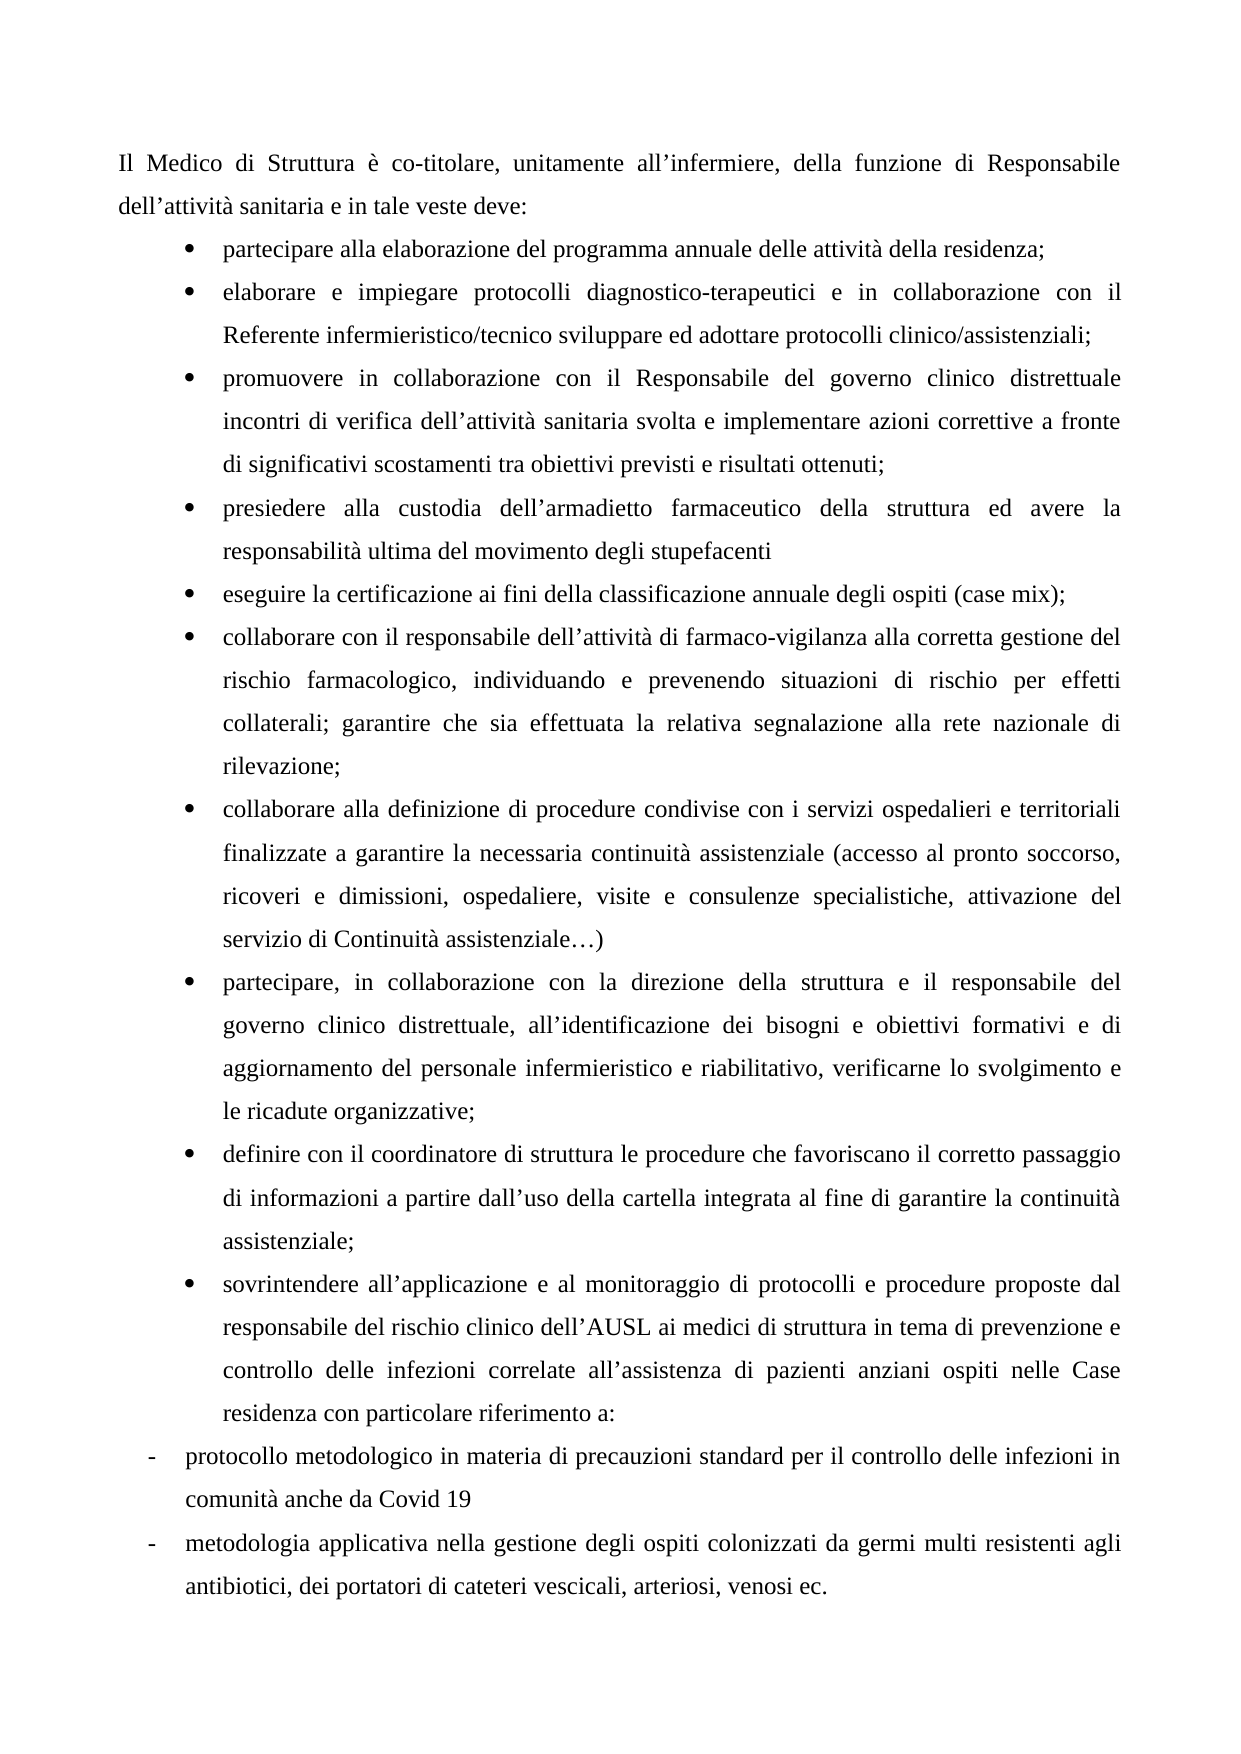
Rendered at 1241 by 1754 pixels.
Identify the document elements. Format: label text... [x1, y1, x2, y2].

list promuovere in collaborazione con il Responsabile del governo clinico distrettuale incontri di verifica dell’attività sanitaria svolta e implementare azioni correttive a fronte di significativi scostamenti tra obiettivi previsti e risultati ottenuti; [185, 363, 1122, 478]
list protocollo metodologico in materia di precauzioni standard per il controllo delle infezioni in comunità anche da Covid 19 [148, 1441, 1122, 1513]
list collaborare alla definizione di procedure condivise con i servizi ospedalieri e territoriali finalizzate a garantire la necessaria continuità assistenziale (accesso al pronto soccorso, ricoveri e dimissioni, ospedaliere, visite e consulenze specialistiche, attivazione del servizio di Continuità assistenziale…) [185, 794, 1122, 953]
list partecipare alla elaborazione del programma annuale delle attività della residenza; [185, 234, 1122, 263]
list collaborare con il responsabile dell’attività di farmaco-vigilanza alla corretta gestione del rischio farmacologico, individuando e prevenendo situazioni di rischio per effetti collaterali; garantire che sia effettuata la relativa segnalazione alla rete nazionale di rilevazione; [185, 622, 1122, 780]
list metodologia applicativa nella gestione degli ospiti colonizzati da germi multi resistenti agli antibiotici, dei portatori di cateteri vescicali, arteriosi, venosi ec. [148, 1528, 1122, 1599]
list eseguire la certificazione ai fini della classificazione annuale degli ospiti (case mix); [185, 579, 1122, 608]
list partecipare, in collaborazione con la direzione della struttura e il responsabile del governo clinico distrettuale, all’identificazione dei bisogni e obiettivi formativi e di aggiornamento del personale infermieristico e riabilitativo, verificarne lo svolgimento e le ricadute organizzative; [185, 967, 1122, 1125]
list definire con il coordinatore di struttura le procedure che favoriscano il corretto passaggio di informazioni a partire dall’uso della cartella integrata al fine di garantire la continuità assistenziale; [185, 1139, 1122, 1254]
text Il Medico di Struttura è co-titolare, unitamente all’infermiere, della funzione di Responsabile dell’attività sanitaria e in tale veste deve: [118, 148, 1122, 219]
list elaborare e impiegare protocolli diagnostico-terapeutici e in collaborazione con il Referente infermieristico/tecnico sviluppare ed adottare protocolli clinico/assistenziali; [185, 277, 1122, 349]
list sovrintendere all’applicazione e al monitoraggio di protocolli e procedure proposte dal responsabile del rischio clinico dell’AUSL ai medici di struttura in tema di prevenzione e controllo delle infezioni correlate all’assistenza di pazienti anziani ospiti nelle Case residenza con particolare riferimento a: [185, 1269, 1122, 1427]
list presiedere alla custodia dell’armadietto farmaceutico della struttura ed avere la responsabilità ultima del movimento degli stupefacenti [185, 493, 1122, 564]
